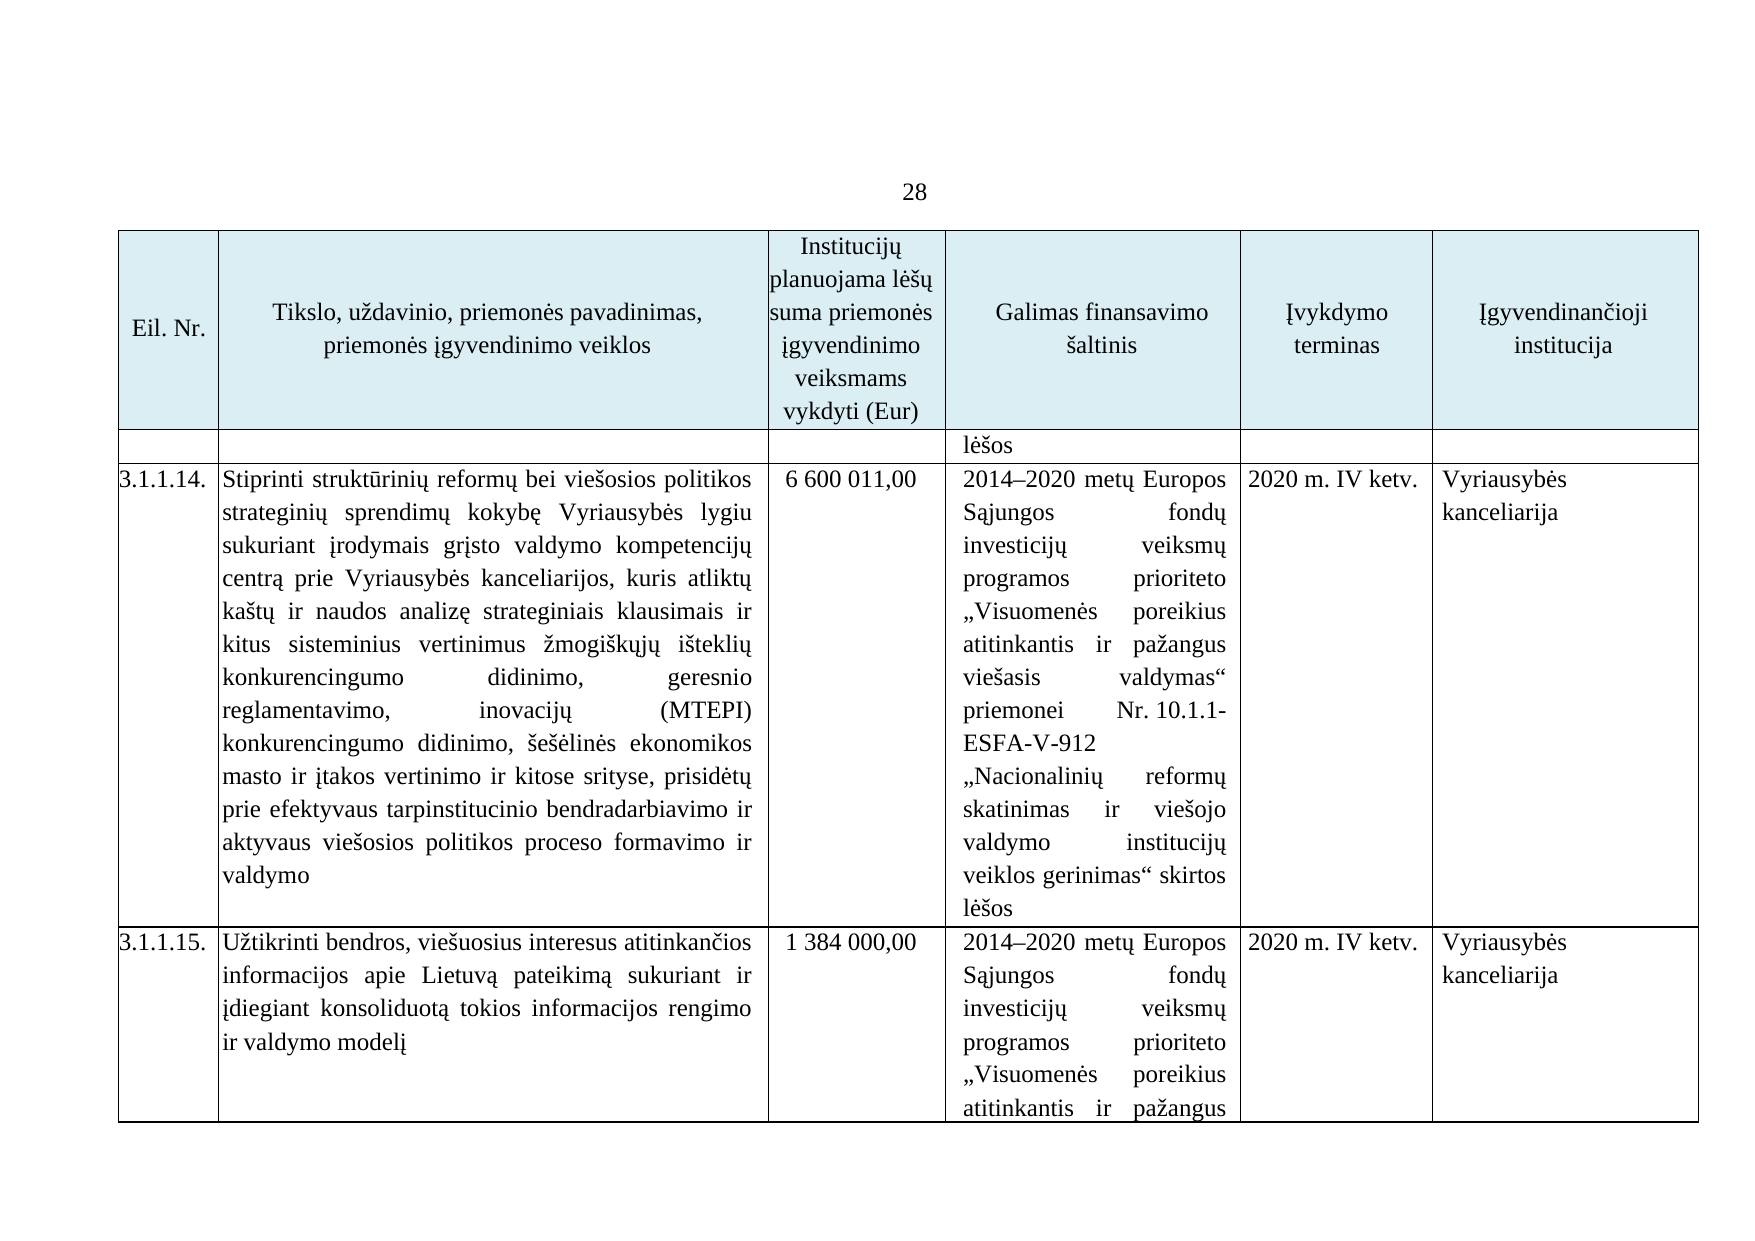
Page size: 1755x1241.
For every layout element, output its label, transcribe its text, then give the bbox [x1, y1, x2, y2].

table_header Galimas finansavimo šaltinis [946, 231, 1240, 429]
table_cell [1241, 430, 1432, 463]
table_cell 1 384 000,00 [769, 928, 945, 1121]
table_header Įgyvendinančioji institucija [1433, 231, 1698, 429]
table_cell Vyriausybės kanceliarija [1433, 928, 1698, 1121]
table_cell [119, 430, 218, 463]
table_header Institucijų planuojama lėšų suma priemonės įgyvendinimo veiksmams vykdyti (Eur) [769, 231, 945, 429]
table_cell 6 600 011,00 [769, 464, 945, 926]
table_header Eil. Nr. [119, 231, 218, 429]
table_cell lėšos [946, 430, 1240, 463]
table_cell 2020 m. IV ketv. [1241, 464, 1432, 926]
table_cell 3.1.1.14. [119, 464, 218, 926]
table_cell [769, 430, 945, 463]
table_cell [1433, 430, 1698, 463]
table_cell [219, 430, 768, 463]
table_cell Vyriausybės kanceliarija [1433, 464, 1698, 926]
table_header Tikslo, uždavinio, priemonės pavadinimas, priemonės įgyvendinimo veiklos [219, 231, 768, 429]
table_header Įvykdymo terminas [1241, 231, 1432, 429]
table_cell 2020 m. IV ketv. [1241, 928, 1432, 1121]
table_cell 2014–2020 metų Europos Sąjungos fondų investicijų veiksmų programos prioriteto „Visuomenės poreikius atitinkantis ir pažangus [946, 928, 1240, 1121]
table_cell 3.1.1.15. [119, 928, 218, 1121]
table_cell Stiprinti struktūrinių reformų bei viešosios politikos strateginių sprendimų kokybę Vyriausybės lygiu sukuriant įrodymais grįsto valdymo kompetencijų centrą prie Vyriausybės kanceliarijos, kuris atliktų kaštų ir naudos analizę strateginiais klausimais ir kitus sisteminius vertinimus žmogiškųjų išteklių konkurencingumo didinimo, geresnio reglamentavimo, inovacijų (MTEPI) konkurencingumo didinimo, šešėlinės ekonomikos masto ir įtakos vertinimo ir kitose srityse, prisidėtų prie efektyvaus tarpinstitucinio bendradarbiavimo ir aktyvaus viešosios politikos proceso formavimo ir valdymo [219, 464, 768, 926]
table_cell Užtikrinti bendros, viešuosius interesus atitinkančios informacijos apie Lietuvą pateikimą sukuriant ir įdiegiant konsoliduotą tokios informacijos rengimo ir valdymo modelį [219, 928, 768, 1121]
table_cell 2014–2020 metų Europos Sąjungos fondų investicijų veiksmų programos prioriteto „Visuomenės poreikius atitinkantis ir pažangus viešasis valdymas“ priemonei Nr. 10.1.1-ESFA-V-912 „Nacionalinių reformų skatinimas ir viešojo valdymo institucijų veiklos gerinimas“ skirtos lėšos [946, 464, 1240, 926]
